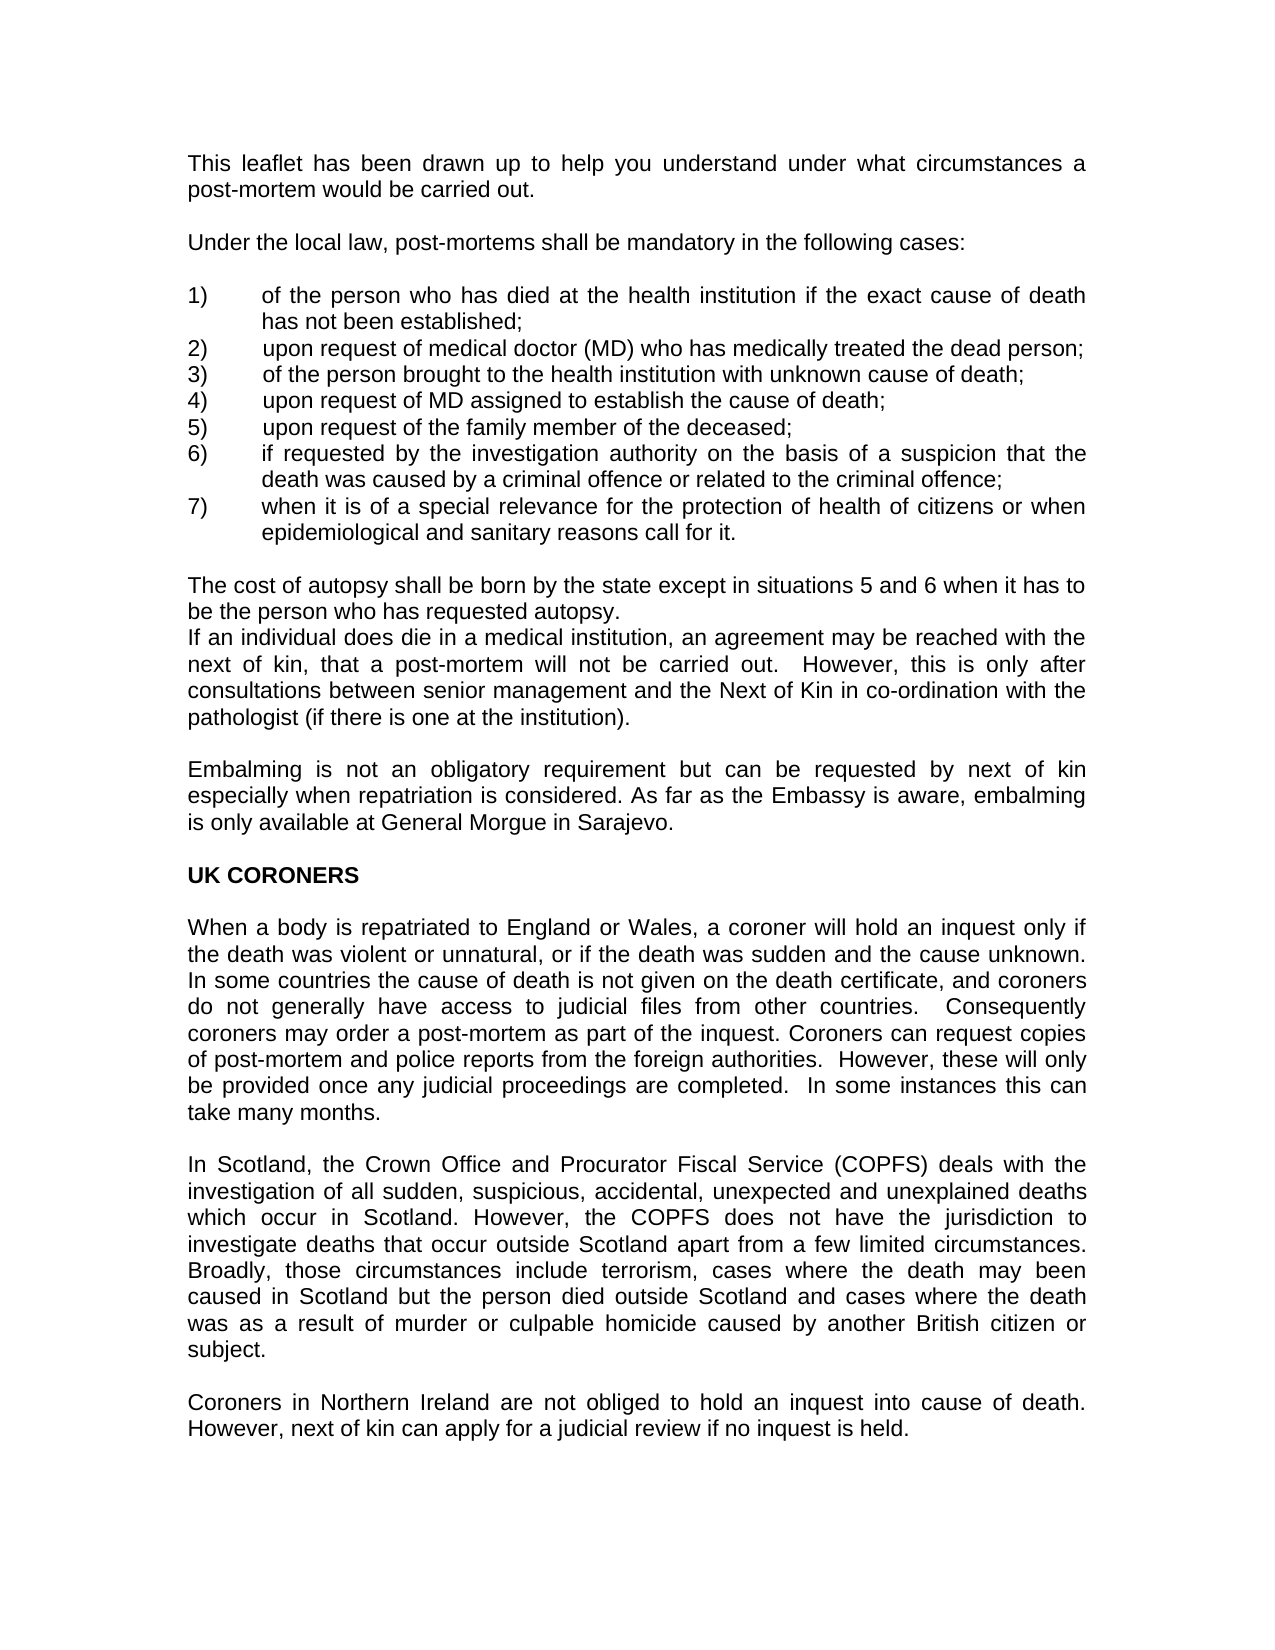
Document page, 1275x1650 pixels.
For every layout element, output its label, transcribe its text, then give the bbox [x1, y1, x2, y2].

text Under the local law, post-mortems shall be mandatory in the following cases: [187, 229, 1087, 255]
text 2) upon request of medical doctor (MD) who has medically treated the dead person; [187, 334, 1087, 361]
text This leaflet has been drawn up to help you understand under what circumstances a post-mortem would be carried out. [187, 150, 1087, 203]
text Embalming is not an obligatory requirement but can be requested by next of kin especially when repatriation is considered. As far as the Embassy is aware, embalming is only available at General Morgue in Sarajevo. [187, 756, 1087, 835]
text 3) of the person brought to the health institution with unknown cause of death; [187, 361, 1087, 387]
text When a body is repatriated to England or Wales, a coroner will hold an inquest only if the death was violent or unnatural, or if the death was sudden and the cause unknown. In some countries the cause of death is not given on the death certificate, and coroners do not generally have access to judicial files from other countries. Consequently coroners may order a post-mortem as part of the inquest. Coroners can request copies of post-mortem and police reports from the foreign authorities. However, these will only be provided once any judicial proceedings are completed. In some instances this can take many months. [187, 914, 1087, 1125]
text 5) upon request of the family member of the deceased; [187, 413, 1087, 440]
text If an individual does die in a medical institution, an agreement may be reached with the next of kin, that a post-mortem will not be carried out. However, this is only after consultations between senior management and the Next of Kin in co-ordination with the pathologist (if there is one at the institution). [187, 624, 1087, 730]
text 6) if requested by the investigation authority on the basis of a suspicion that the death was caused by a criminal offence or related to the criminal offence; [187, 440, 1087, 493]
text 1) of the person who has died at the health institution if the exact cause of death has not been established; [187, 282, 1087, 334]
text In Scotland, the Crown Office and Procurator Fiscal Service (COPFS) deals with the investigation of all sudden, suspicious, accidental, unexpected and unexplained deaths which occur in Scotland. However, the COPFS does not have the jurisdiction to investigate deaths that occur outside Scotland apart from a few limited circumstances. Broadly, those circumstances include terrorism, cases where the death may been caused in Scotland but the person died outside Scotland and cases where the death was as a result of murder or culpable homicide caused by another British citizen or subject. [187, 1151, 1087, 1362]
text Coroners in Northern Ireland are not obliged to hold an inquest into cause of death. However, next of kin can apply for a judicial review if no inquest is held. [187, 1389, 1087, 1441]
text 7) when it is of a special relevance for the protection of health of citizens or when epidemiological and sanitary reasons call for it. [187, 493, 1087, 545]
text The cost of autopsy shall be born by the state except in situations 5 and 6 when it has to be the person who has requested autopsy. [187, 572, 1087, 624]
text 4) upon request of MD assigned to establish the cause of death; [187, 387, 1087, 413]
text UK CORONERS [187, 862, 1087, 888]
